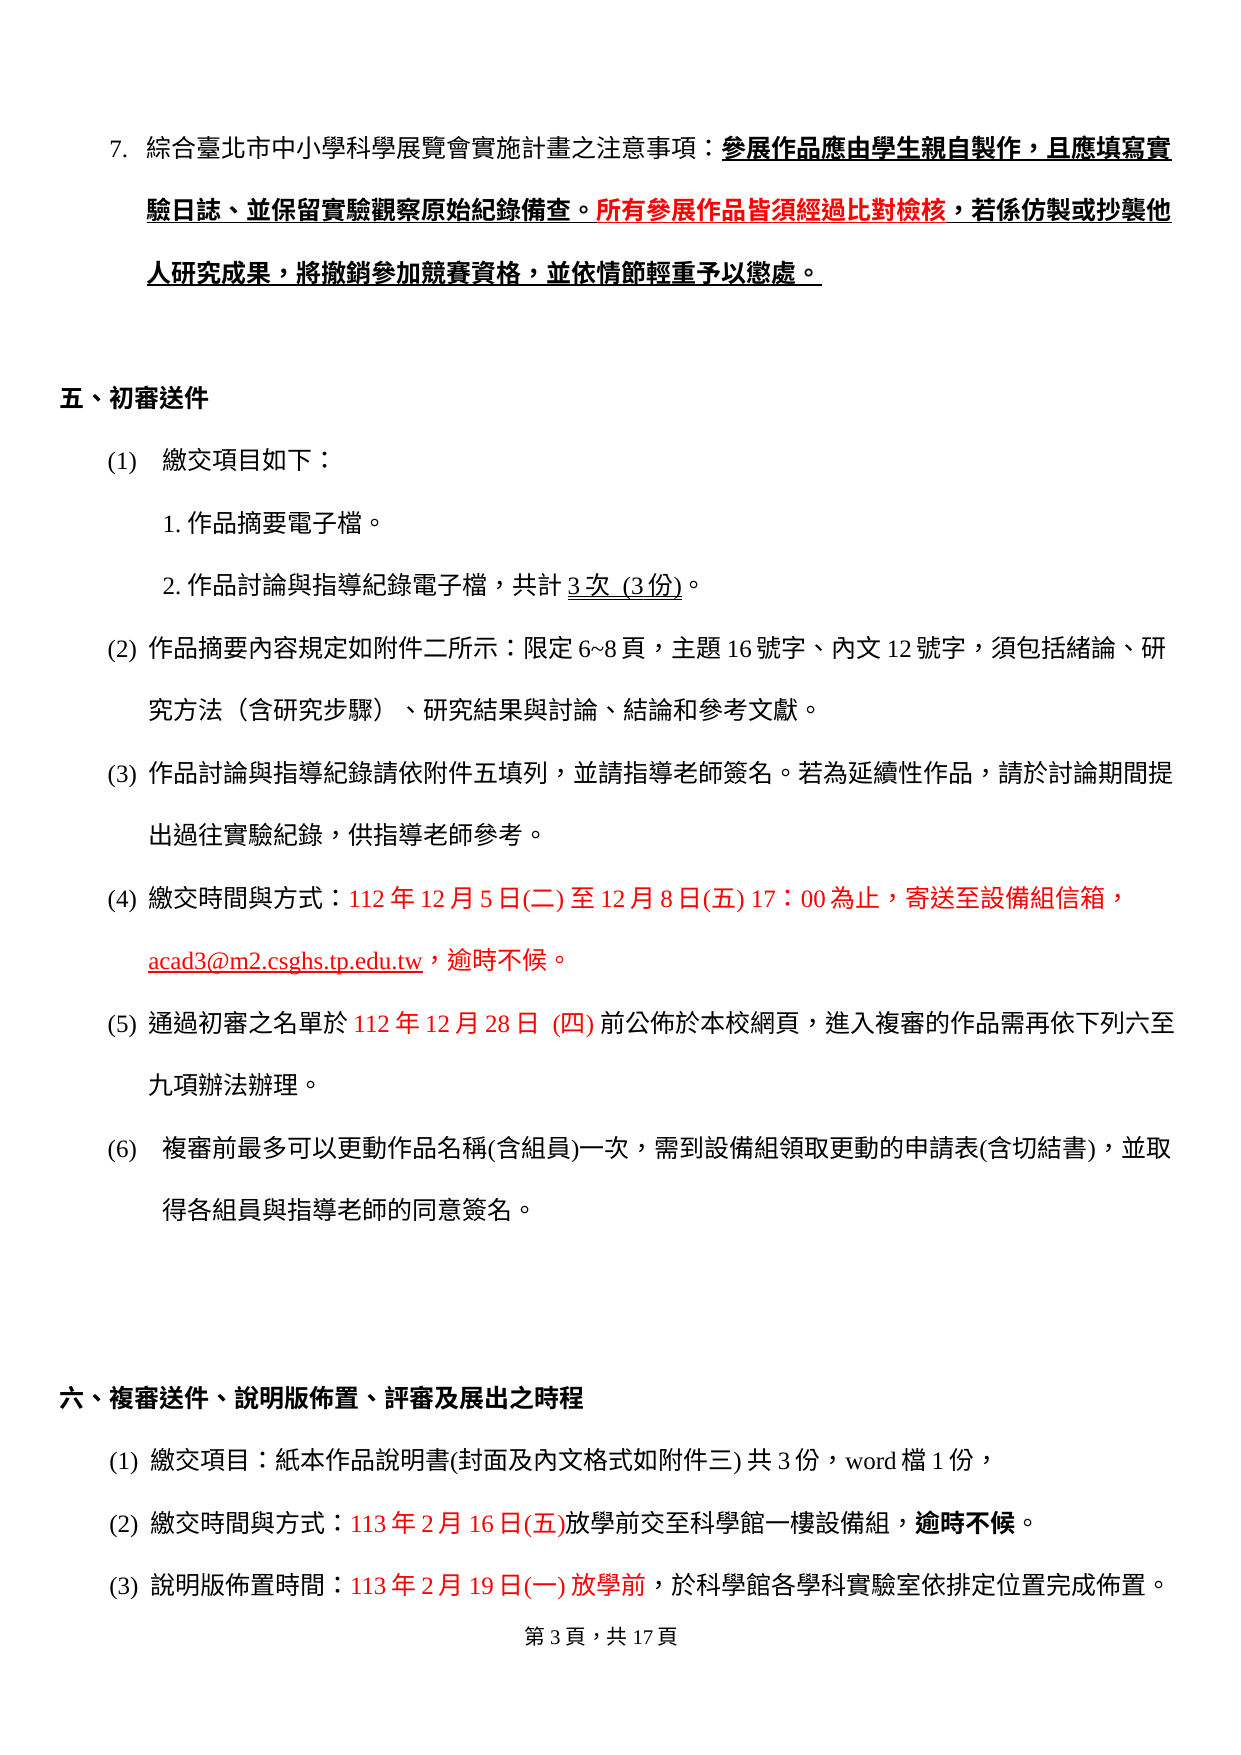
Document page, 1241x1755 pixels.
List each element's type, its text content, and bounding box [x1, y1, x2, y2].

list 通過初審之名單於112年12月28日 (四) 前公佈於本校網頁，進入複審的作品需再依下列六至九項辦法辦理。 [107, 979, 1181, 1104]
text 六、複審送件、說明版佈置、評審及展出之時程 [59, 1354, 1181, 1417]
list 繳交時間與方式：113年2月16日(五)放學前交至科學館一樓設備組，逾時不候。 [109, 1479, 1181, 1542]
list 繳交時間與方式：112年12月5日(二) 至12月8日(五) 17：00為止，寄送至設備組信箱，acad3@m2.csghs.tp.edu.tw，逾時不候。 [107, 854, 1181, 979]
list 說明版佈置時間：113年2月19日(一) 放學前，於科學館各學科實驗室依排定位置完成佈置。 [109, 1542, 1181, 1604]
list 作品討論與指導紀錄請依附件五填列，並請指導老師簽名。若為延續性作品，請於討論期間提出過往實驗紀錄，供指導老師參考。 [107, 729, 1181, 854]
list 繳交項目：紙本作品說明書(封面及內文格式如附件三) 共3份，word檔1份， [109, 1417, 1181, 1479]
list 綜合臺北市中小學科學展覽會實施計畫之注意事項：參展作品應由學生親自製作，且應填寫實驗日誌、並保留實驗觀察原始紀錄備查。所有參展作品皆須經過比對檢核，若係仿製或抄襲他人研究成果，將撤銷參加競賽資格，並依情節輕重予以懲處。 [109, 104, 1181, 292]
list 複審前最多可以更動作品名稱(含組員)一次，需到設備組領取更動的申請表(含切結書)，並取得各組員與指導老師的同意簽名。 [107, 1104, 1181, 1354]
list 繳交項目如下： 1. 作品摘要電子檔。 2. 作品討論與指導紀錄電子檔，共計3次 (3份)。 [107, 417, 1181, 604]
list 作品摘要內容規定如附件二所示：限定6~8頁，主題16號字、內文12號字，須包括緒論、研究方法（含研究步驟）、研究結果與討論、結論和參考文獻。 [107, 604, 1181, 729]
text 五、初審送件 [59, 354, 1181, 417]
